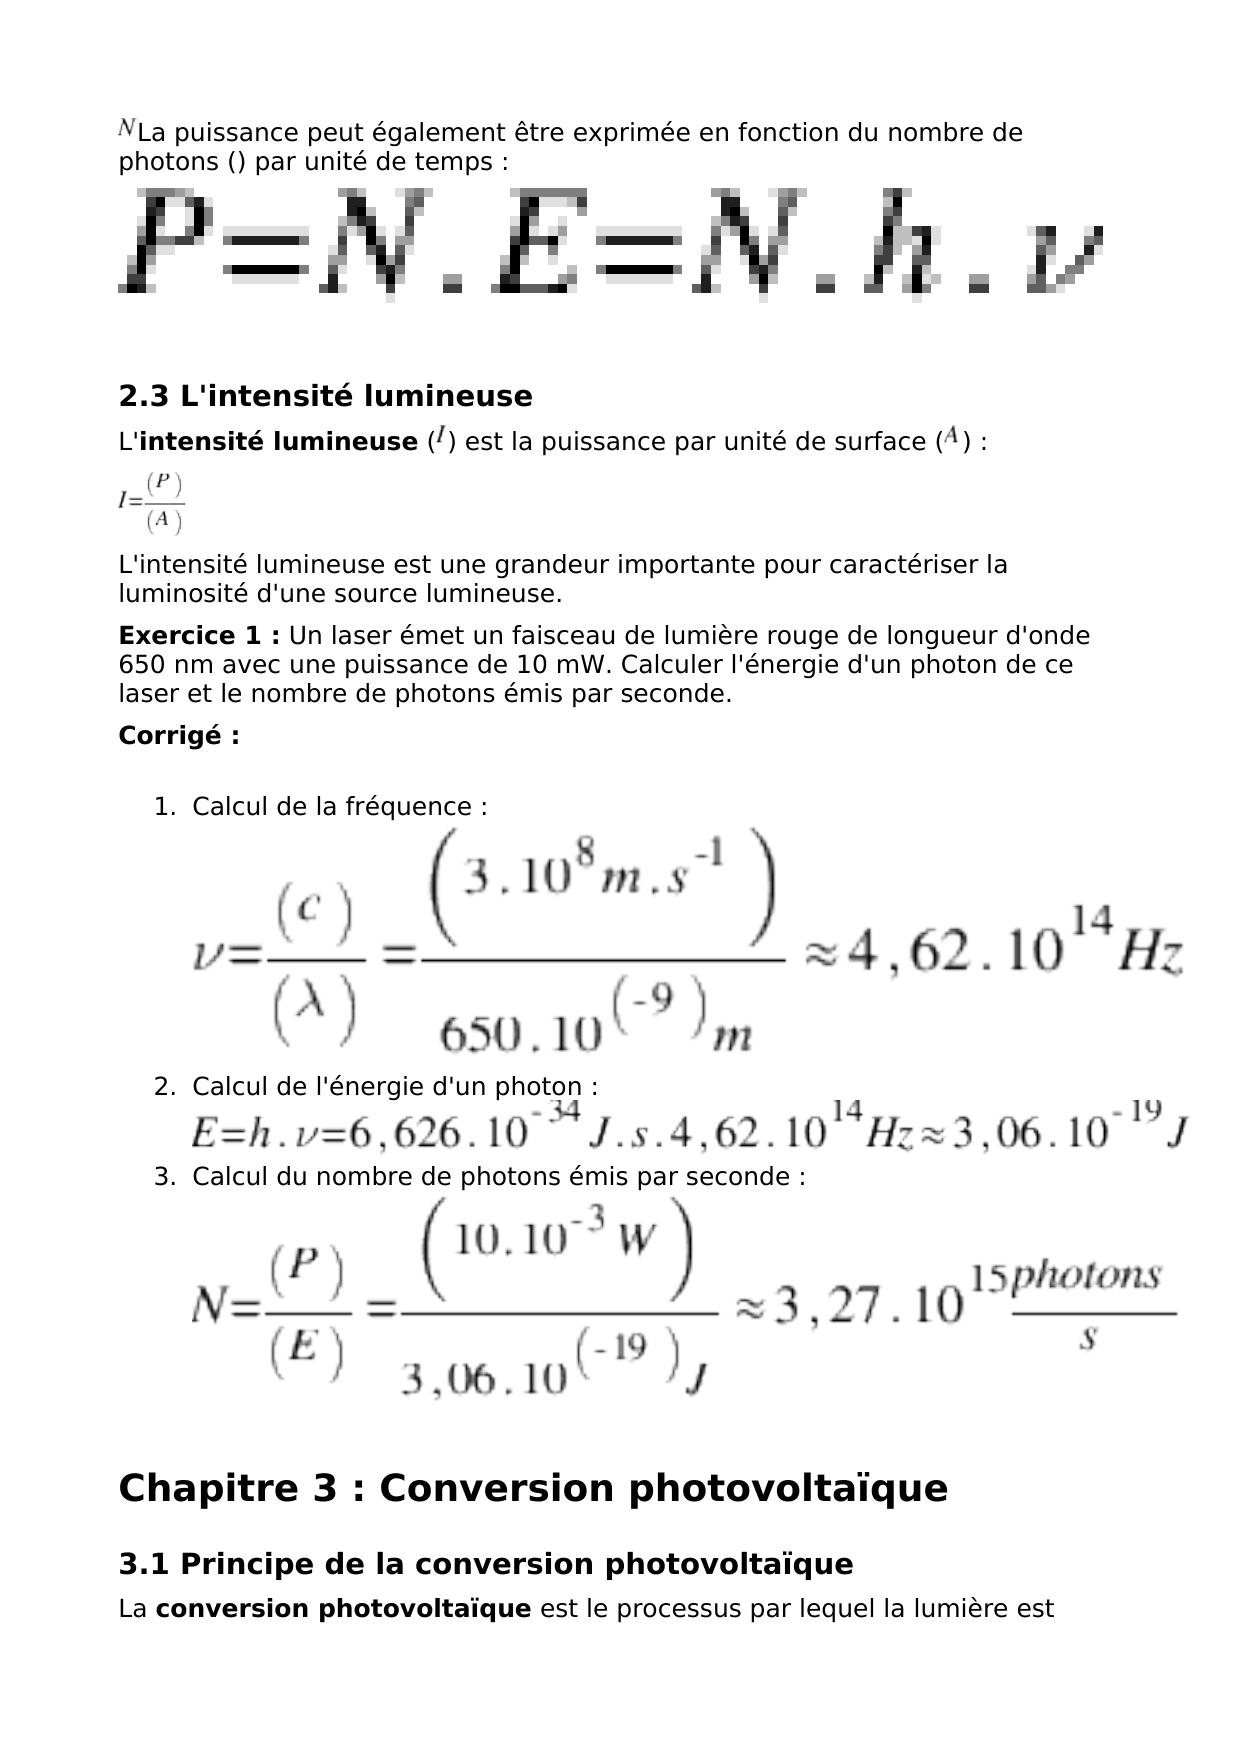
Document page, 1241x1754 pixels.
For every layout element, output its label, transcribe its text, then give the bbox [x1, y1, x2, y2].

text Corrigé : [118, 721, 1122, 751]
subtitle 3.1 Principe de la conversion photovoltaïque [118, 1547, 1122, 1581]
text Exercice 1 : Un laser émet un faisceau de lumière rouge de longueur d'onde 650 nm avec une puissance de 10 mW. Calculer l'énergie d'un photon de ce laser et le nombre de photons émis par seconde. [118, 621, 1122, 709]
subtitle 2.3 L'intensité lumineuse [118, 379, 1122, 413]
picture [118, 118, 137, 144]
picture [192, 1100, 1196, 1162]
text L'intensité lumineuse est une grandeur importante pour caractériser la luminosité d'une source lumineuse. [118, 551, 1122, 609]
picture [192, 821, 1196, 1072]
list Calcul du nombre de photons émis par seconde : [177, 1162, 1122, 1412]
picture [944, 425, 962, 451]
picture [436, 425, 448, 451]
subtitle Chapitre 3 : Conversion photovoltaïque [118, 1466, 1122, 1510]
text La puissance peut également être exprimée en fonction du nombre de photons () par unité de temps : [118, 118, 1122, 176]
picture [118, 469, 194, 538]
text La conversion photovoltaïque est le processus par lequel la lumière est [118, 1594, 1122, 1623]
picture [192, 1191, 1196, 1412]
text L'intensité lumineuse () est la puissance par unité de surface () : [118, 426, 1122, 457]
list Calcul de l'énergie d'un photon : [177, 1072, 1122, 1162]
picture [118, 188, 1123, 342]
list Calcul de la fréquence : [177, 792, 1122, 1072]
